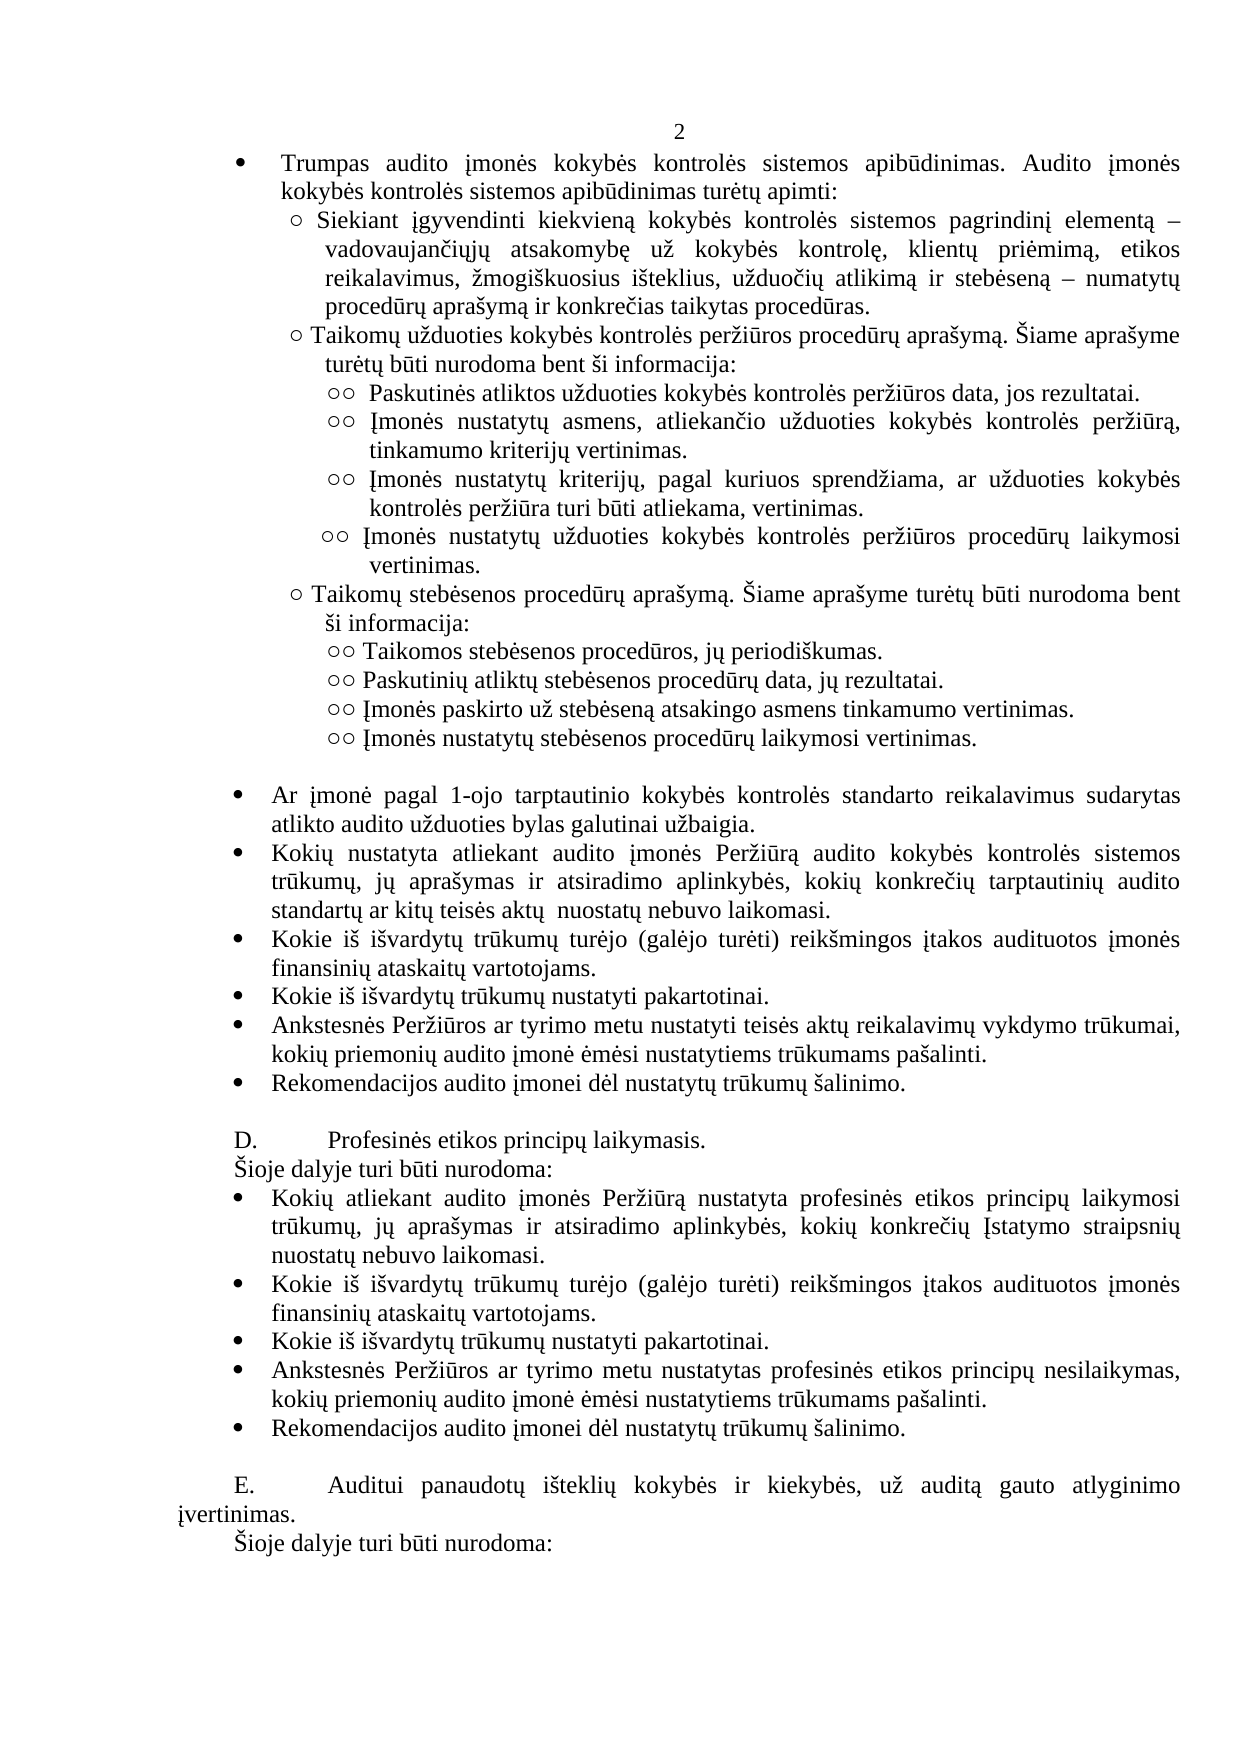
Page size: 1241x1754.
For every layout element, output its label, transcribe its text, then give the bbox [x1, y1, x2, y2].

text  Ar įmonė pagal 1-ojo tarptautinio kokybės kontrolės standarto reikalavimus sudarytas atlikto audito užduoties bylas galutinai užbaigia. [233, 780, 1181, 838]
text ○○ Įmonės nustatytų kriterijų, pagal kuriuos sprendžiama, ar užduoties kokybės kontrolės peržiūra turi būti atliekama, vertinimas. [326, 464, 1181, 521]
text  Rekomendacijos audito įmonei dėl nustatytų trūkumų šalinimo. [233, 1413, 1181, 1441]
text ○○ Įmonės nustatytų stebėsenos procedūrų laikymosi vertinimas. [326, 723, 1181, 751]
text ○○ Paskutinės atliktos užduoties kokybės kontrolės peržiūros data, jos rezultatai. [326, 378, 1181, 406]
text ○○ Įmonės nustatytų užduoties kokybės kontrolės peržiūros procedūrų laikymosi vertinimas. [320, 521, 1181, 579]
text D. Profesinės etikos principų laikymasis. [177, 1125, 1181, 1154]
text ○○ Taikomos stebėsenos procedūros, jų periodiškumas. [326, 636, 1181, 665]
text E. Auditui panaudotų išteklių kokybės ir kiekybės, už auditą gauto atlyginimo įvertinimas. [177, 1470, 1181, 1528]
text Šioje dalyje turi būti nurodoma: [177, 1528, 1181, 1556]
text  Ankstesnės Peržiūros ar tyrimo metu nustatytas profesinės etikos principų nesilaikymas, kokių priemonių audito įmonė ėmėsi nustatytiems trūkumams pašalinti. [233, 1355, 1181, 1413]
text  Trumpas audito įmonės kokybės kontrolės sistemos apibūdinimas. Audito įmonės kokybės kontrolės sistemos apibūdinimas turėtų apimti: [236, 148, 1181, 205]
text  Kokių atliekant audito įmonės Peržiūrą nustatyta profesinės etikos principų laikymosi trūkumų, jų aprašymas ir atsiradimo aplinkybės, kokių konkrečių Įstatymo straipsnių nuostatų nebuvo laikomasi. [233, 1183, 1181, 1269]
text ○ Siekiant įgyvendinti kiekvieną kokybės kontrolės sistemos pagrindinį elementą – vadovaujančiųjų atsakomybę už kokybės kontrolę, klientų priėmimą, etikos reikalavimus, žmogiškuosius išteklius, užduočių atlikimą ir stebėseną – numatytų procedūrų aprašymą ir konkrečias taikytas procedūras. [288, 205, 1181, 320]
text  Kokie iš išvardytų trūkumų nustatyti pakartotinai. [233, 1326, 1181, 1355]
text ○ Taikomų užduoties kokybės kontrolės peržiūros procedūrų aprašymą. Šiame aprašyme turėtų būti nurodoma bent ši informacija: [288, 320, 1181, 378]
text ○○ Paskutinių atliktų stebėsenos procedūrų data, jų rezultatai. [326, 665, 1181, 694]
text  Kokie iš išvardytų trūkumų nustatyti pakartotinai. [233, 981, 1181, 1010]
text ○○ Įmonės paskirto už stebėseną atsakingo asmens tinkamumo vertinimas. [326, 694, 1181, 723]
text  Kokie iš išvardytų trūkumų turėjo (galėjo turėti) reikšmingos įtakos audituotos įmonės finansinių ataskaitų vartotojams. [233, 1269, 1181, 1326]
text  Kokių nustatyta atliekant audito įmonės Peržiūrą audito kokybės kontrolės sistemos trūkumų, jų aprašymas ir atsiradimo aplinkybės, kokių konkrečių tarptautinių audito standartų ar kitų teisės aktų nuostatų nebuvo laikomasi. [233, 838, 1181, 924]
text  Rekomendacijos audito įmonei dėl nustatytų trūkumų šalinimo. [233, 1068, 1181, 1096]
text  Ankstesnės Peržiūros ar tyrimo metu nustatyti teisės aktų reikalavimų vykdymo trūkumai, kokių priemonių audito įmonė ėmėsi nustatytiems trūkumams pašalinti. [233, 1010, 1181, 1068]
text  Kokie iš išvardytų trūkumų turėjo (galėjo turėti) reikšmingos įtakos audituotos įmonės finansinių ataskaitų vartotojams. [233, 924, 1181, 981]
text Šioje dalyje turi būti nurodoma: [177, 1154, 1181, 1183]
text ○ Taikomų stebėsenos procedūrų aprašymą. Šiame aprašyme turėtų būti nurodoma bent ši informacija: [288, 579, 1181, 636]
text ○○ Įmonės nustatytų asmens, atliekančio užduoties kokybės kontrolės peržiūrą, tinkamumo kriterijų vertinimas. [326, 406, 1181, 464]
